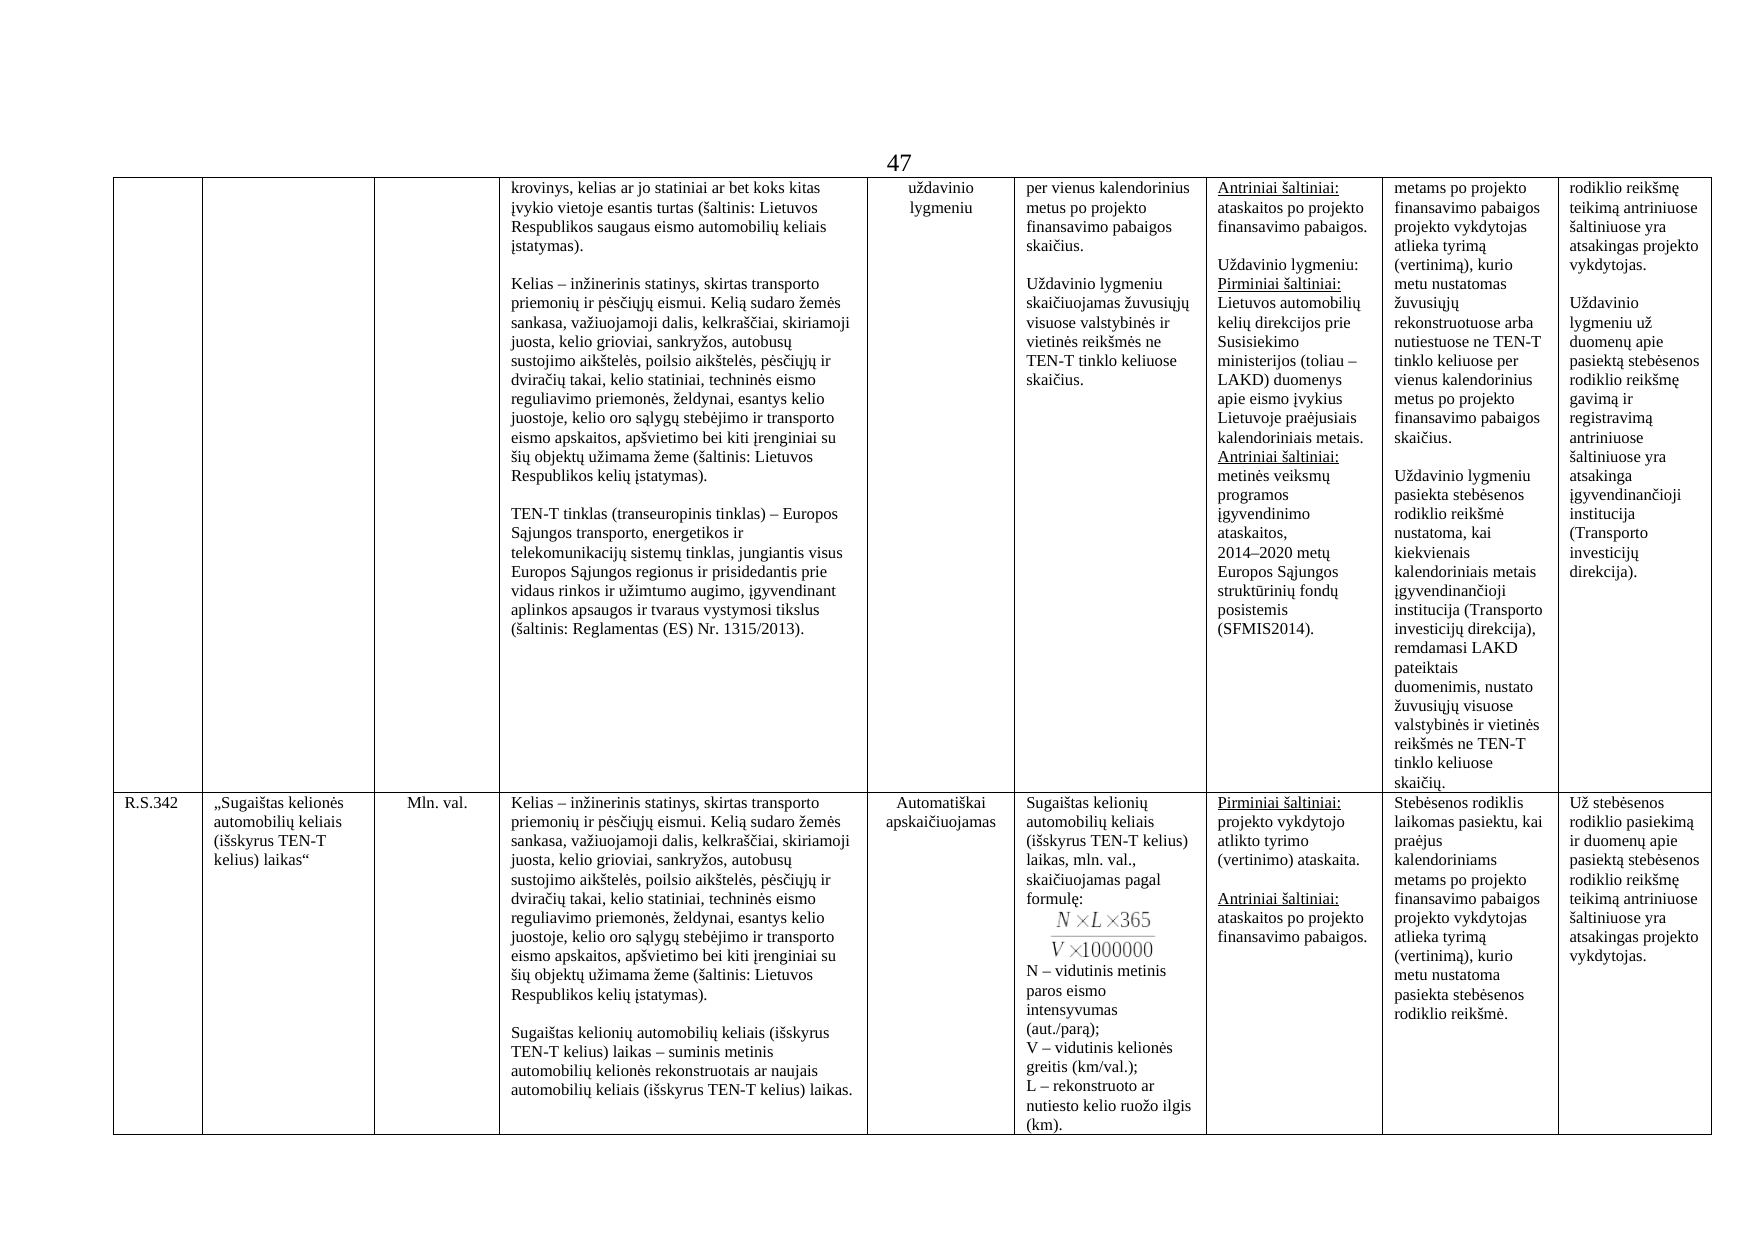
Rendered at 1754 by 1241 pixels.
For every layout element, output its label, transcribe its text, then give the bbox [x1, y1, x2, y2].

table_cell Mln. val. [375, 793, 499, 1134]
table_cell Už stebėsenos rodiklio pasiekimą ir duomenų apie pasiektą stebėsenos rodiklio reikšmę teikimą antriniuose šaltiniuose yra atsakingas projekto vykdytojas. [1559, 793, 1711, 1134]
table_cell per vienus kalendorinius metus po projekto finansavimo pabaigos skaičius. Uždavinio lygmeniu skaičiuojamas žuvusiųjų visuose valstybinės ir vietinės reikšmės ne TEN-T tinklo keliuose skaičius. [1015, 178, 1206, 792]
table_cell Sugaištas kelionių automobilių keliais (išskyrus TEN-T kelius) laikas, mln. val., skaičiuojamas pagal formulę: N – vidutinis metinis paros eismo intensyvumas (aut./parą); V – vidutinis kelionės greitis (km/val.); L – rekonstruoto ar nutiesto kelio ruožo ilgis (km). [1015, 793, 1206, 1134]
table_cell Antriniai šaltiniai: ataskaitos po projekto finansavimo pabaigos. Uždavinio lygmeniu: Pirminiai šaltiniai: Lietuvos automobilių kelių direkcijos prie Susisiekimo ministerijos (toliau – LAKD) duomenys apie eismo įvykius Lietuvoje praėjusiais kalendoriniais metais. Antriniai šaltiniai: metinės veiksmų programos įgyvendinimo ataskaitos, 2014–2020 metų Europos Sąjungos struktūrinių fondų posistemis (SFMIS2014). [1207, 178, 1382, 792]
table_cell uždavinio lygmeniu [868, 178, 1014, 792]
table_cell metams po projekto finansavimo pabaigos projekto vykdytojas atlieka tyrimą (vertinimą), kurio metu nustatomas žuvusiųjų rekonstruotuose arba nutiestuose ne TEN-T tinklo keliuose per vienus kalendorinius metus po projekto finansavimo pabaigos skaičius. Uždavinio lygmeniu pasiekta stebėsenos rodiklio reikšmė nustatoma, kai kiekvienais kalendoriniais metais įgyvendinančioji institucija (Transporto investicijų direkcija), remdamasi LAKD pateiktais duomenimis, nustato žuvusiųjų visuose valstybinės ir vietinės reikšmės ne TEN-T tinklo keliuose skaičių. [1383, 178, 1558, 792]
table_cell „Sugaištas kelionės automobilių keliais (išskyrus TEN-T kelius) laikas“ [203, 793, 374, 1134]
table_cell Stebėsenos rodiklis laikomas pasiektu, kai praėjus kalendoriniams metams po projekto finansavimo pabaigos projekto vykdytojas atlieka tyrimą (vertinimą), kurio metu nustatoma pasiekta stebėsenos rodiklio reikšmė. [1383, 793, 1558, 1134]
table_cell [114, 178, 202, 792]
table_cell Kelias – inžinerinis statinys, skirtas transporto priemonių ir pėsčiųjų eismui. Kelią sudaro žemės sankasa, važiuojamoji dalis, kelkraščiai, skiriamoji juosta, kelio grioviai, sankryžos, autobusų sustojimo aikštelės, poilsio aikštelės, pėsčiųjų ir dviračių takai, kelio statiniai, techninės eismo reguliavimo priemonės, želdynai, esantys kelio juostoje, kelio oro sąlygų stebėjimo ir transporto eismo apskaitos, apšvietimo bei kiti įrenginiai su šių objektų užimama žeme (šaltinis: Lietuvos Respublikos kelių įstatymas). Sugaištas kelionių automobilių keliais (išskyrus TEN-T kelius) laikas – suminis metinis automobilių kelionės rekonstruotais ar naujais automobilių keliais (išskyrus TEN-T kelius) laikas. [500, 793, 867, 1134]
table_cell rodiklio reikšmę teikimą antriniuose šaltiniuose yra atsakingas projekto vykdytojas. Uždavinio lygmeniu už duomenų apie pasiektą stebėsenos rodiklio reikšmę gavimą ir registravimą antriniuose šaltiniuose yra atsakinga įgyvendinančioji institucija (Transporto investicijų direkcija). [1559, 178, 1711, 792]
table_cell Pirminiai šaltiniai: projekto vykdytojo atlikto tyrimo (vertinimo) ataskaita. Antriniai šaltiniai: ataskaitos po projekto finansavimo pabaigos. [1207, 793, 1382, 1134]
table_cell [375, 178, 499, 792]
table_cell krovinys, kelias ar jo statiniai ar bet koks kitas įvykio vietoje esantis turtas (šaltinis: Lietuvos Respublikos saugaus eismo automobilių keliais įstatymas). Kelias – inžinerinis statinys, skirtas transporto priemonių ir pėsčiųjų eismui. Kelią sudaro žemės sankasa, važiuojamoji dalis, kelkraščiai, skiriamoji juosta, kelio grioviai, sankryžos, autobusų sustojimo aikštelės, poilsio aikštelės, pėsčiųjų ir dviračių takai, kelio statiniai, techninės eismo reguliavimo priemonės, želdynai, esantys kelio juostoje, kelio oro sąlygų stebėjimo ir transporto eismo apskaitos, apšvietimo bei kiti įrenginiai su šių objektų užimama žeme (šaltinis: Lietuvos Respublikos kelių įstatymas). TEN-T tinklas (transeuropinis tinklas) – Europos Sąjungos transporto, energetikos ir telekomunikacijų sistemų tinklas, jungiantis visus Europos Sąjungos regionus ir prisidedantis prie vidaus rinkos ir užimtumo augimo, įgyvendinant aplinkos apsaugos ir tvaraus vystymosi tikslus (šaltinis: Reglamentas (ES) Nr. 1315/2013). [500, 178, 867, 792]
table_cell [203, 178, 374, 792]
table_cell R.S.342 [114, 793, 202, 1134]
table_cell Automatiškai apskaičiuojamas [868, 793, 1014, 1134]
